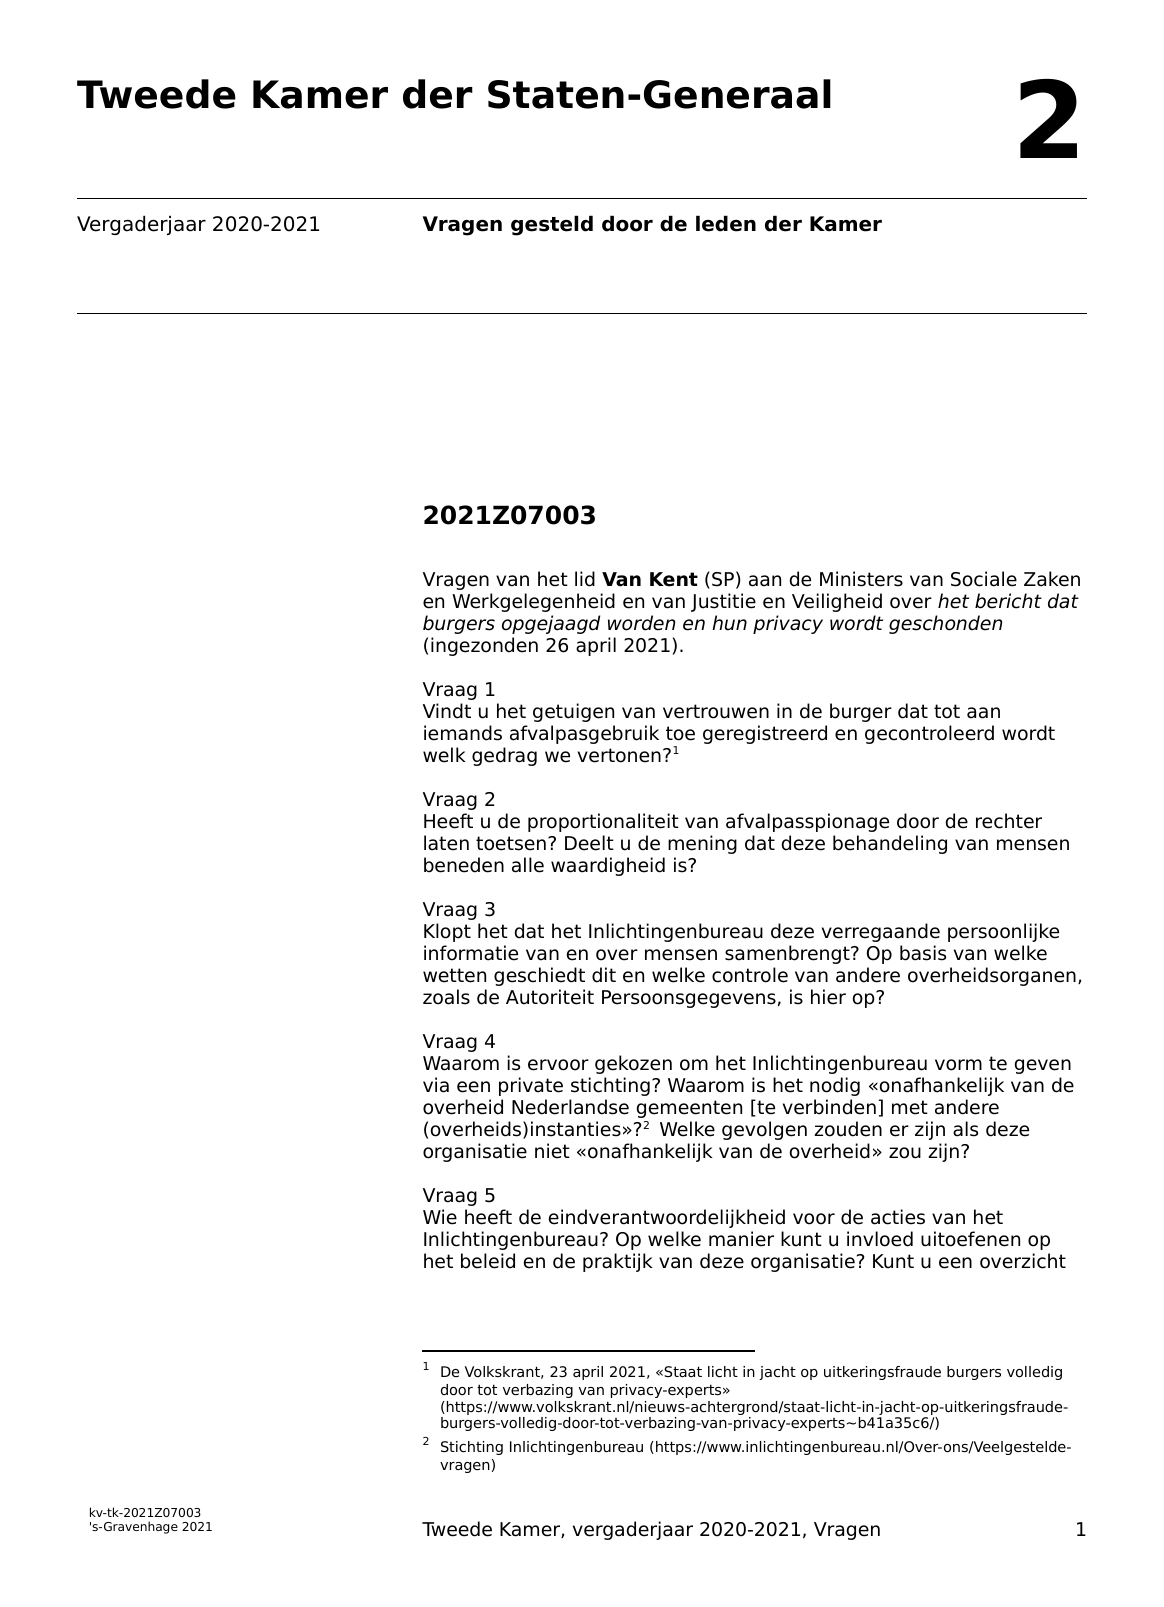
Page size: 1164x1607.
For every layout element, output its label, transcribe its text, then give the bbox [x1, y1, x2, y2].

table_header Tweede Kamer der Staten-Generaal [77, 59, 886, 198]
text Vraag 4 [422, 1031, 1087, 1053]
text De Volkskrant, 23 april 2021, «Staat licht in jacht op uitkeringsfraude burgers volledig door tot verbazing van privacy-experts» (https://www.volkskrant.nl/nieuws-achtergrond/staat-licht-in-jacht-op-uitkeringsfraude-burgers-volledig-door-tot-verbazing-van-privacy-experts~b41a35c6/) [422, 1360, 1087, 1432]
text Heeft u de proportionaliteit van afvalpasspionage door de rechter laten toetsen? Deelt u de mening dat deze behandeling van mensen beneden alle waardigheid is? [422, 811, 1087, 877]
text Stichting Inlichtingenbureau (https://www.inlichtingenbureau.nl/Over-ons/Veelgestelde-vragen) [422, 1435, 1087, 1474]
text Wie heeft de eindverantwoordelijkheid voor de acties van het Inlichtingenbureau? Op welke manier kunt u invloed uitoefenen op het beleid en de praktijk van deze organisatie? Kunt u een overzicht [422, 1207, 1087, 1273]
text Vraag 3 [422, 899, 1087, 921]
text Vraag 5 [422, 1185, 1087, 1207]
text Vraag 1 [422, 679, 1087, 701]
text Klopt het dat het Inlichtingenbureau deze verregaande persoonlijke informatie van en over mensen samenbrengt? Op basis van welke wetten geschiedt dit en welke controle van andere overheidsorganen, zoals de Autoriteit Persoonsgegevens, is hier op? [422, 921, 1087, 1009]
text kv-tk-2021Z07003 [88, 1506, 323, 1520]
text Vindt u het getuigen van vertrouwen in de burger dat tot aan iemands afvalpasgebruik toe geregistreerd en gecontroleerd wordt welk gedrag we vertonen? [422, 701, 1087, 767]
text Waarom is ervoor gekozen om het Inlichtingenbureau vorm te geven via een private stichting? Waarom is het nodig «onafhankelijk van de overheid Nederlandse gemeenten [te verbinden] met andere (overheids)instanties»? Welke gevolgen zouden er zijn als deze organisatie niet «onafhankelijk van de overheid» zou zijn? [422, 1053, 1087, 1163]
table_cell Vergaderjaar 2020-2021 [77, 199, 422, 313]
table_cell Vragen gesteld door de leden der Kamer [422, 199, 1087, 313]
text Vraag 2 [422, 789, 1087, 811]
text 's-Gravenhage 2021 [88, 1520, 323, 1534]
table_header 2 [886, 59, 1087, 198]
text Vragen van het lid Van Kent (SP) aan de Ministers van Sociale Zaken en Werkgelegenheid en van Justitie en Veiligheid over het bericht dat burgers opgejaagd worden en hun privacy wordt geschonden (ingezonden 26 april 2021). [422, 569, 1087, 657]
text 2021Z07003 [422, 501, 1087, 531]
